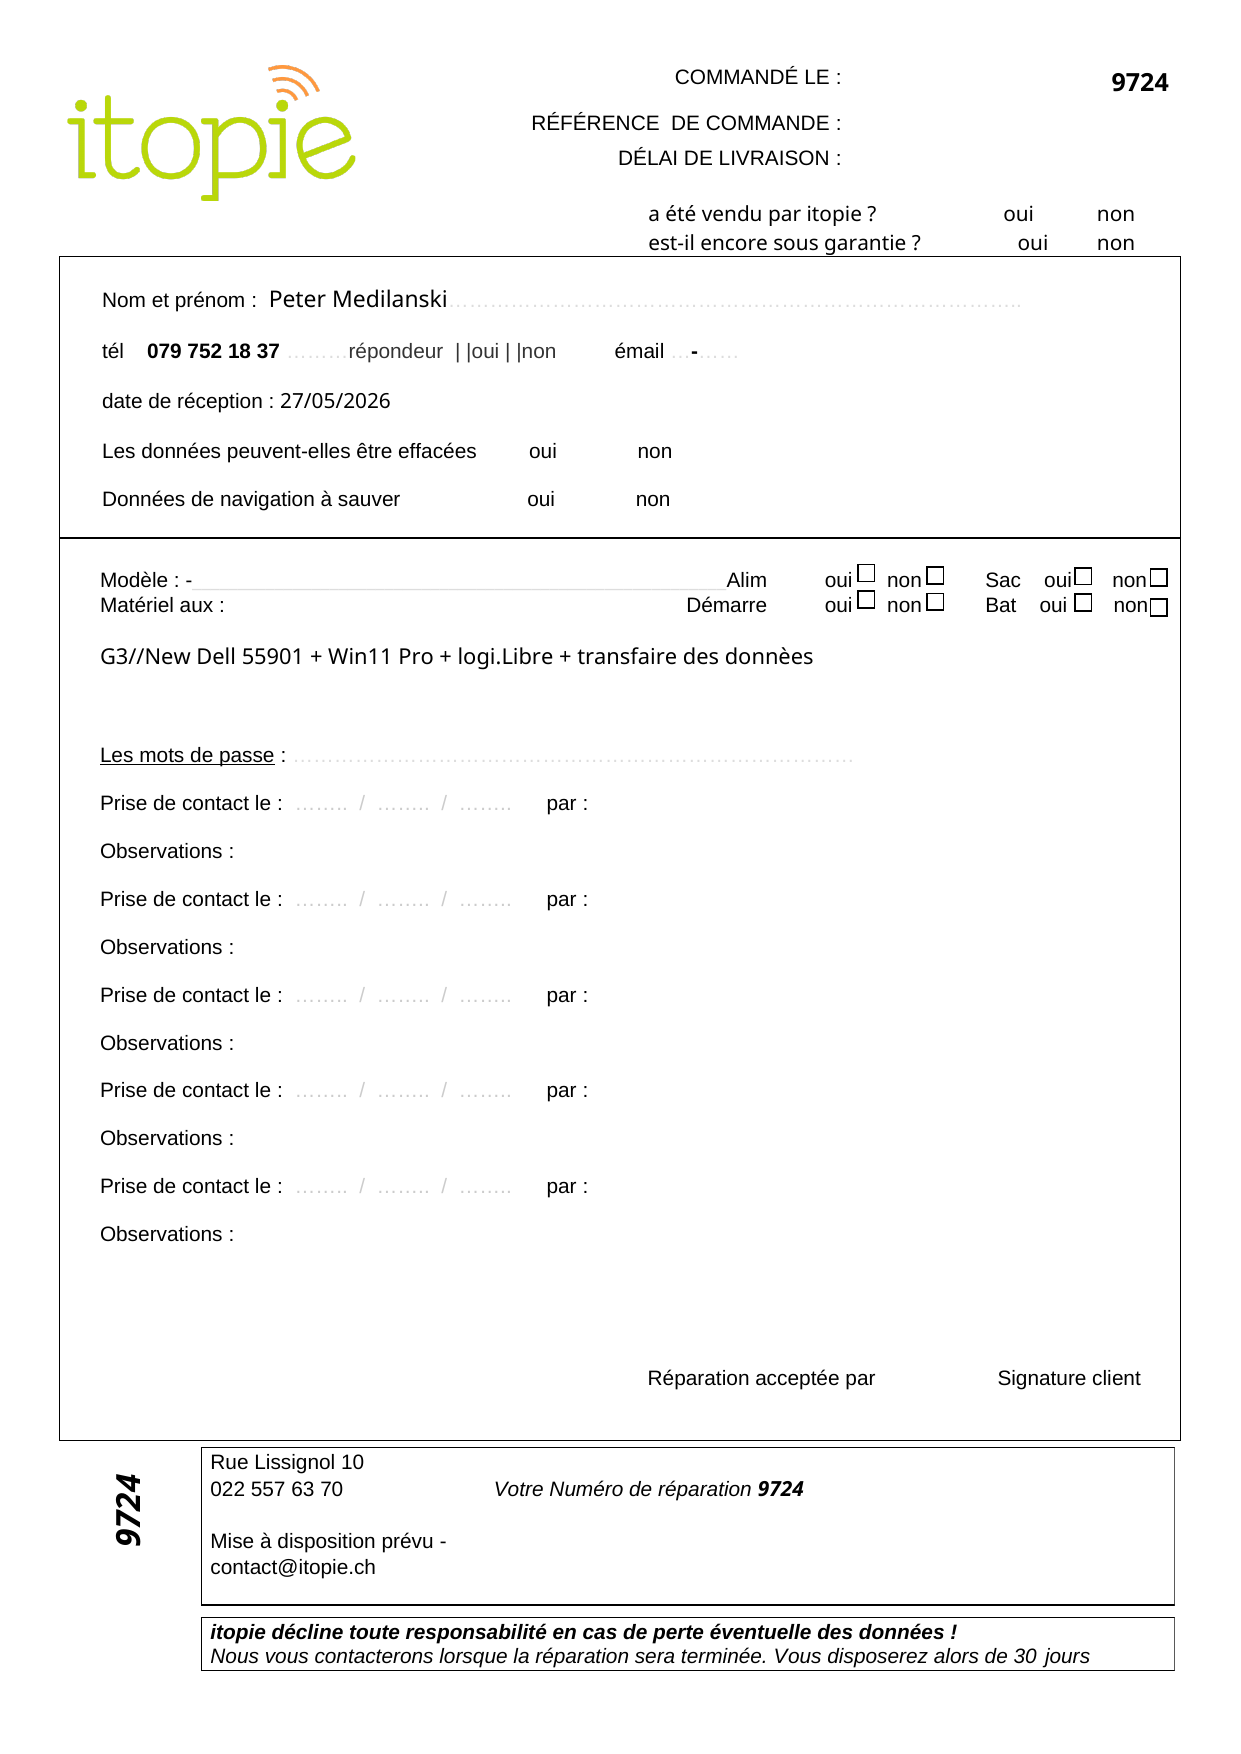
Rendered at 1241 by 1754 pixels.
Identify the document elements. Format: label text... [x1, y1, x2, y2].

text G3//New Dell 55901 + Win11 Pro + logi.Libre + transfaire des donnèes [60, 638, 1180, 671]
text a été vendu par itopie ? oui non [59, 199, 1181, 228]
text Les mots de passe : ……………………………………………………………………… [60, 740, 1180, 767]
text Données de navigation à sauver oui non [60, 484, 1180, 511]
table_cell itopie décline toute responsabilité en cas de perte éventuelle des données ! Nous vous contacterons lorsque la réparation sera terminée. Vous disposerez alors de 30 jours [195, 1611, 1180, 1677]
text Modèle : - Alim oui non Sac oui non [60, 562, 856, 590]
text Prise de contact le : …….. / …….. / …….. par : [60, 883, 1180, 911]
table_cell DÉLAI DE LIVRAISON : [490, 140, 847, 175]
table_cell RÉFÉRENCE DE COMMANDE : [490, 105, 847, 140]
table_header 9724 [847, 59, 1180, 104]
text Les données peuvent-elles être effacées oui non [60, 436, 1180, 463]
text Modèle : - Alim oui non Sac oui non [879, 562, 925, 590]
text Réparation acceptée par Signature client [60, 1363, 1180, 1390]
text tél 079 752 18 37 ………répondeur | |oui | |non émail …-…… [60, 335, 1180, 362]
table_cell [847, 140, 1180, 175]
text Observations : [60, 1027, 1180, 1054]
text Observations : [60, 1219, 1180, 1246]
text Prise de contact le : …….. / …….. / …….. par : [60, 788, 1180, 815]
text Prise de contact le : …….. / …….. / …….. par : [60, 1171, 1180, 1198]
table_header COMMANDÉ LE : [490, 59, 847, 104]
text Prise de contact le : …….. / …….. / …….. par : [60, 979, 1180, 1006]
text Prise de contact le : …….. / …….. / …….. par : [60, 1075, 1180, 1102]
text est-il encore sous garantie ? oui non [59, 228, 1181, 256]
text Matériel aux : Démarre oui non Bat oui non [60, 590, 1180, 617]
text Observations : [60, 836, 1180, 863]
text date de réception : 27/05/2026 [60, 383, 1180, 415]
text Observations : [60, 931, 1180, 958]
table_cell [847, 105, 1180, 140]
table_header Rue Lissignol 10 022 557 63 70 Votre Numéro de réparation 9724 Mise à disposition prévu - contact@itopie.ch [195, 1441, 1180, 1611]
picture [67, 65, 356, 201]
text Nom et prénom : Peter Medilanski……………………………………………………………………….. [60, 280, 1180, 314]
table_header 9724 [59, 1441, 195, 1677]
text Modèle : - Alim oui non Sac oui non [948, 562, 1180, 590]
text Observations : [60, 1123, 1180, 1150]
